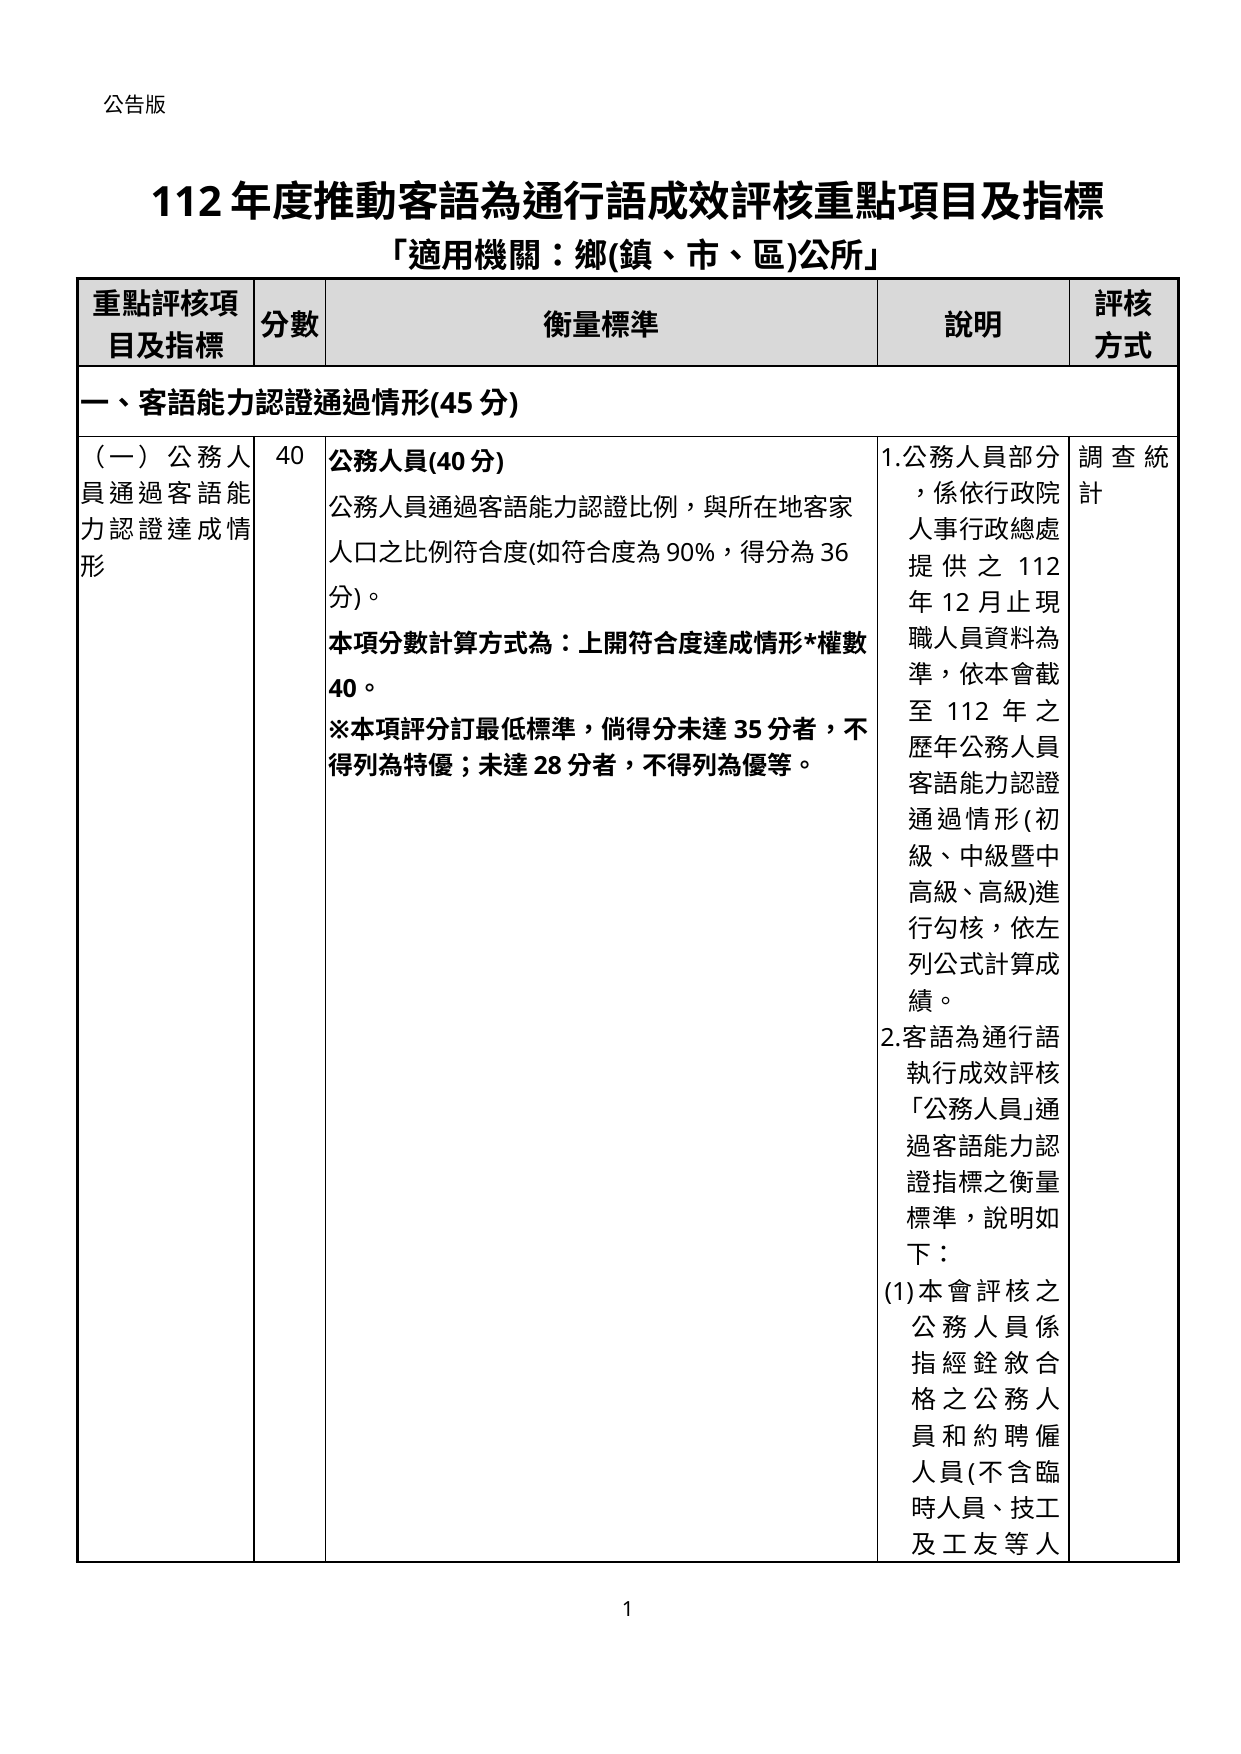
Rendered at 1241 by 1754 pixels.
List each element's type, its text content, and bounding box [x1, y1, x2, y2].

table_header 說明 [878, 280, 1069, 365]
table_cell 公務人員(40分) 公務人員通過客語能力認證比例，與所在地客家人口之比例符合度(如符合度為90%，得分為36分)。 本項分數計算方式為：上開符合度達成情形*權數40。 ※本項評分訂最低標準，倘得分未達35分者，不得列為特優；未達28分者，不得列為優等。 [326, 437, 877, 1561]
table_header 評核 方式 [1070, 280, 1177, 365]
table_header 衡量標準 [326, 280, 877, 365]
table_header 重點評核項目及指標 [79, 280, 253, 365]
table_cell 一、客語能力認證通過情形(45分) [79, 367, 1177, 436]
table_cell 1.公務人員部分，係依行政院人事行政總處提供之112年12月止現職人員資料為準，依本會截至112年之歷年公務人員客語能力認證通過情形(初級、中級暨中高級、高級)進行勾核，依左列公式計算成績。 2.客語為通行語執行成效評核「公務人員｣通過客語能力認證指標之衡量標準，說明如下： (1)本會評核之公務人員係指經銓敘合格之公務人員和約聘僱人員(不含臨時人員、技工及工友等人 [878, 437, 1068, 1561]
table_cell 調查統計 [1070, 437, 1177, 1561]
text 「適用機關：鄉(鎮、市、區)公所｣ [103, 229, 1152, 277]
table_cell 40 [255, 437, 325, 1561]
table_cell （一）公務人員通過客語能力認證達成情形 [79, 437, 253, 1561]
text 112年度推動客語為通行語成效評核重點項目及指標 [103, 168, 1152, 229]
table_header 分數 [255, 280, 325, 365]
